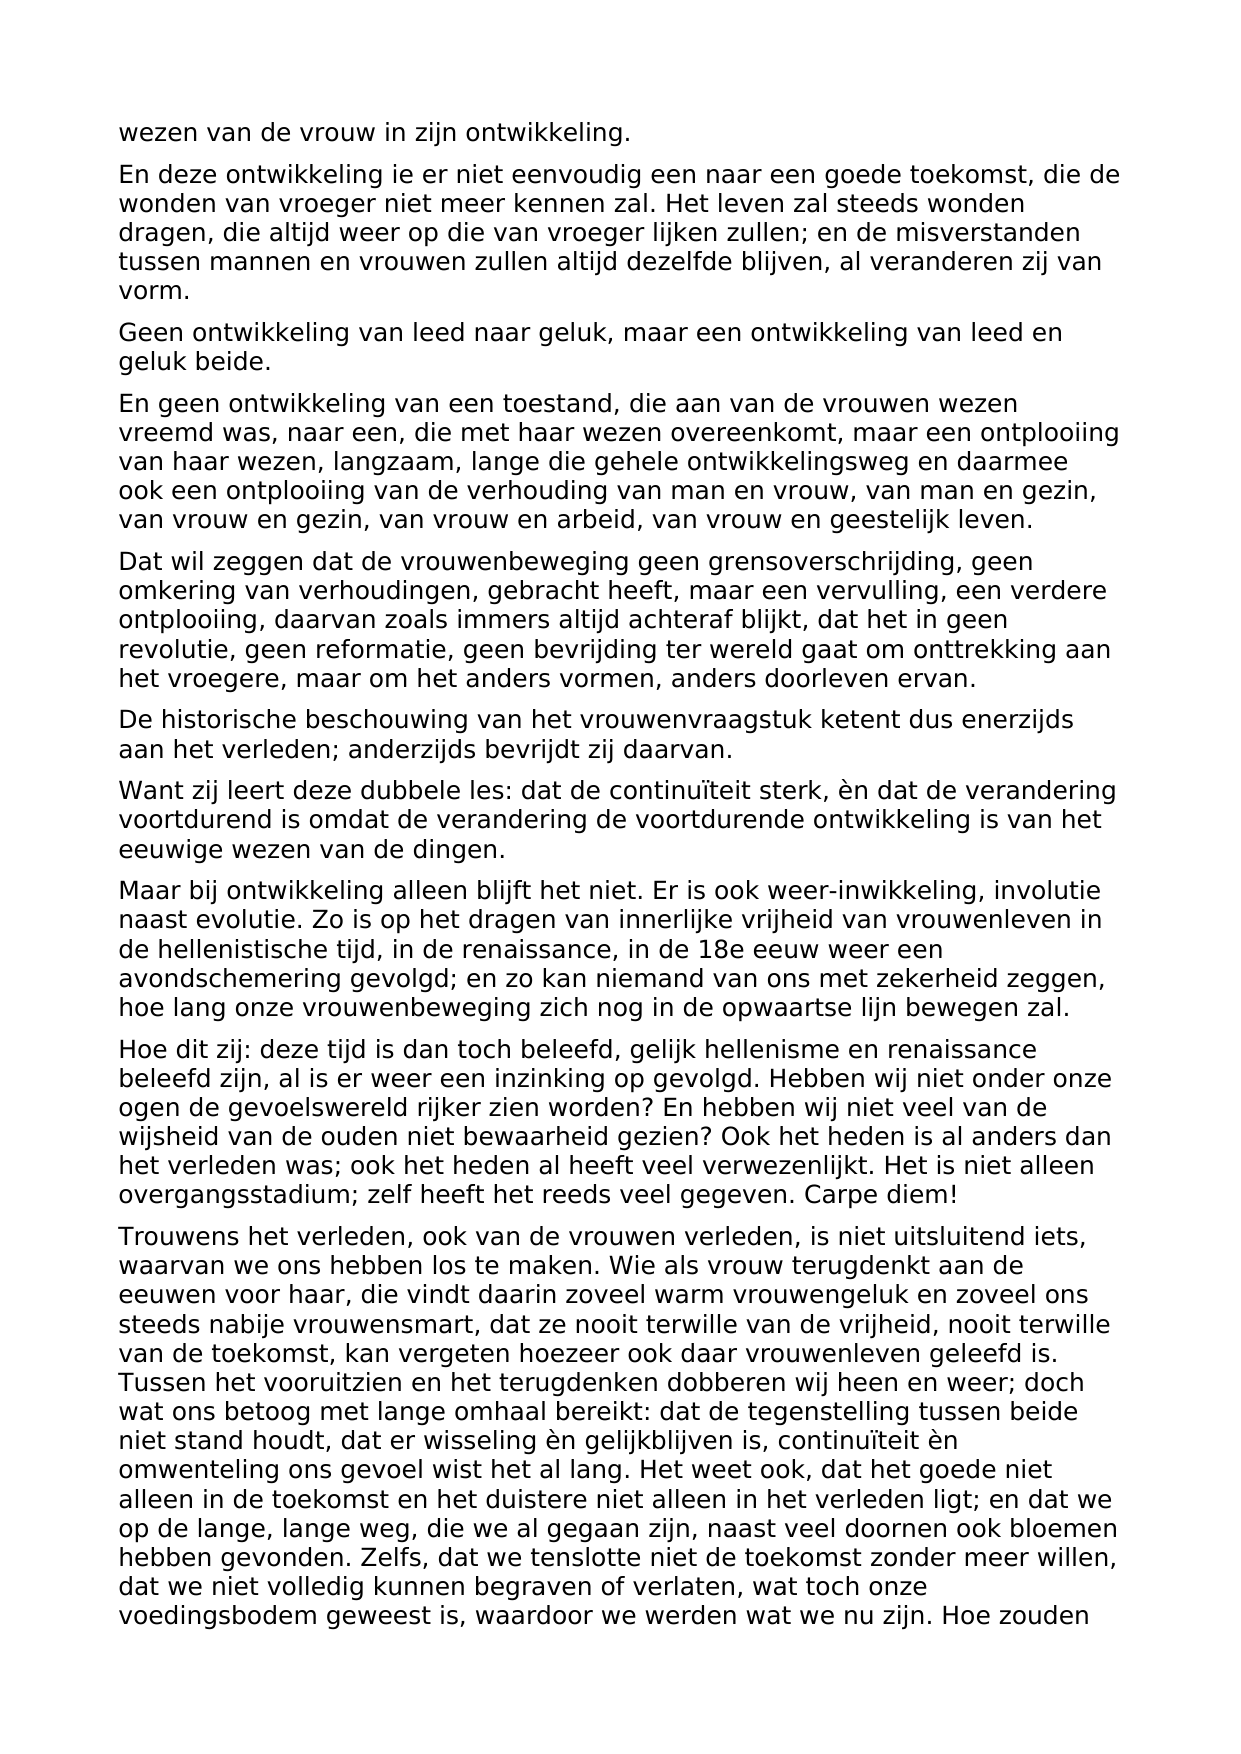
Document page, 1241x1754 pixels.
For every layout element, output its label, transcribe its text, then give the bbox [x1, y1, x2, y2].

text En deze ontwikkeling ie er niet eenvoudig een naar een goede toekomst, die de wonden van vroeger niet meer kennen zal. Het leven zal steeds wonden dragen, die altijd weer op die van vroeger lijken zullen; en de misverstanden tussen mannen en vrouwen zullen altijd dezelfde blijven, al veranderen zij van vorm. [118, 160, 1122, 306]
text De historische beschouwing van het vrouwenvraagstuk ketent dus enerzijds aan het verleden; anderzijds bevrijdt zij daarvan. [118, 706, 1122, 764]
text Hoe dit zij: deze tijd is dan toch beleefd, gelijk hellenisme en renaissance beleefd zijn, al is er weer een inzinking op gevolgd. Hebben wij niet onder onze ogen de gevoelswereld rijker zien worden? En hebben wij niet veel van de wijsheid van de ouden niet bewaarheid gezien? Ook het heden is al anders dan het verleden was; ook het heden al heeft veel verwezenlijkt. Het is niet alleen overgangsstadium; zelf heeft het reeds veel gegeven. Carpe diem! [118, 1035, 1122, 1210]
text En geen ontwikkeling van een toestand, die aan van de vrouwen wezen vreemd was, naar een, die met haar wezen overeenkomt, maar een ontplooiing van haar wezen, langzaam, lange die gehele ontwikkelingsweg en daarmee ook een ontplooiing van de verhouding van man en vrouw, van man en gezin, van vrouw en gezin, van vrouw en arbeid, van vrouw en geestelijk leven. [118, 389, 1122, 535]
text Want zij leert deze dubbele les: dat de continuïteit sterk, èn dat de verandering voortdurend is omdat de verandering de voortdurende ontwikkeling is van het eeuwige wezen van de dingen. [118, 776, 1122, 864]
text Maar bij ontwikkeling alleen blijft het niet. Er is ook weer-inwikkeling, involutie naast evolutie. Zo is op het dragen van innerlijke vrijheid van vrouwenleven in de hellenistische tijd, in de renaissance, in de 18e eeuw weer een avondschemering gevolgd; en zo kan niemand van ons met zekerheid zeggen, hoe lang onze vrouwenbeweging zich nog in de opwaartse lijn bewegen zal. [118, 876, 1122, 1022]
text Trouwens het verleden, ook van de vrouwen verleden, is niet uitsluitend iets, waarvan we ons hebben los te maken. Wie als vrouw terugdenkt aan de eeuwen voor haar, die vindt daarin zoveel warm vrouwengeluk en zoveel ons steeds nabije vrouwensmart, dat ze nooit terwille van de vrijheid, nooit terwille van de toekomst, kan vergeten hoezeer ook daar vrouwenleven geleefd is. Tussen het vooruitzien en het terugdenken dobberen wij heen en weer; doch wat ons betoog met lange omhaal bereikt: dat de tegenstelling tussen beide niet stand houdt, dat er wisseling èn gelijkblijven is, continuïteit èn omwenteling ons gevoel wist het al lang. Het weet ook, dat het goede niet alleen in de toekomst en het duistere niet alleen in het verleden ligt; en dat we op de lange, lange weg, die we al gegaan zijn, naast veel doornen ook bloemen hebben gevonden. Zelfs, dat we tenslotte niet de toekomst zonder meer willen, dat we niet volledig kunnen begraven of verlaten, wat toch onze voedingsbodem geweest is, waardoor we werden wat we nu zijn. Hoe zouden [118, 1222, 1122, 1631]
text wezen van de vrouw in zijn ontwikkeling. [118, 118, 1122, 147]
text Geen ontwikkeling van leed naar geluk, maar een ontwikkeling van leed en geluk beide. [118, 318, 1122, 376]
text Dat wil zeggen dat de vrouwenbeweging geen grensoverschrijding, geen omkering van verhoudingen, gebracht heeft, maar een vervulling, een verdere ontplooiing, daarvan zoals immers altijd achteraf blijkt, dat het in geen revolutie, geen reformatie, geen bevrijding ter wereld gaat om onttrekking aan het vroegere, maar om het anders vormen, anders doorleven ervan. [118, 547, 1122, 693]
